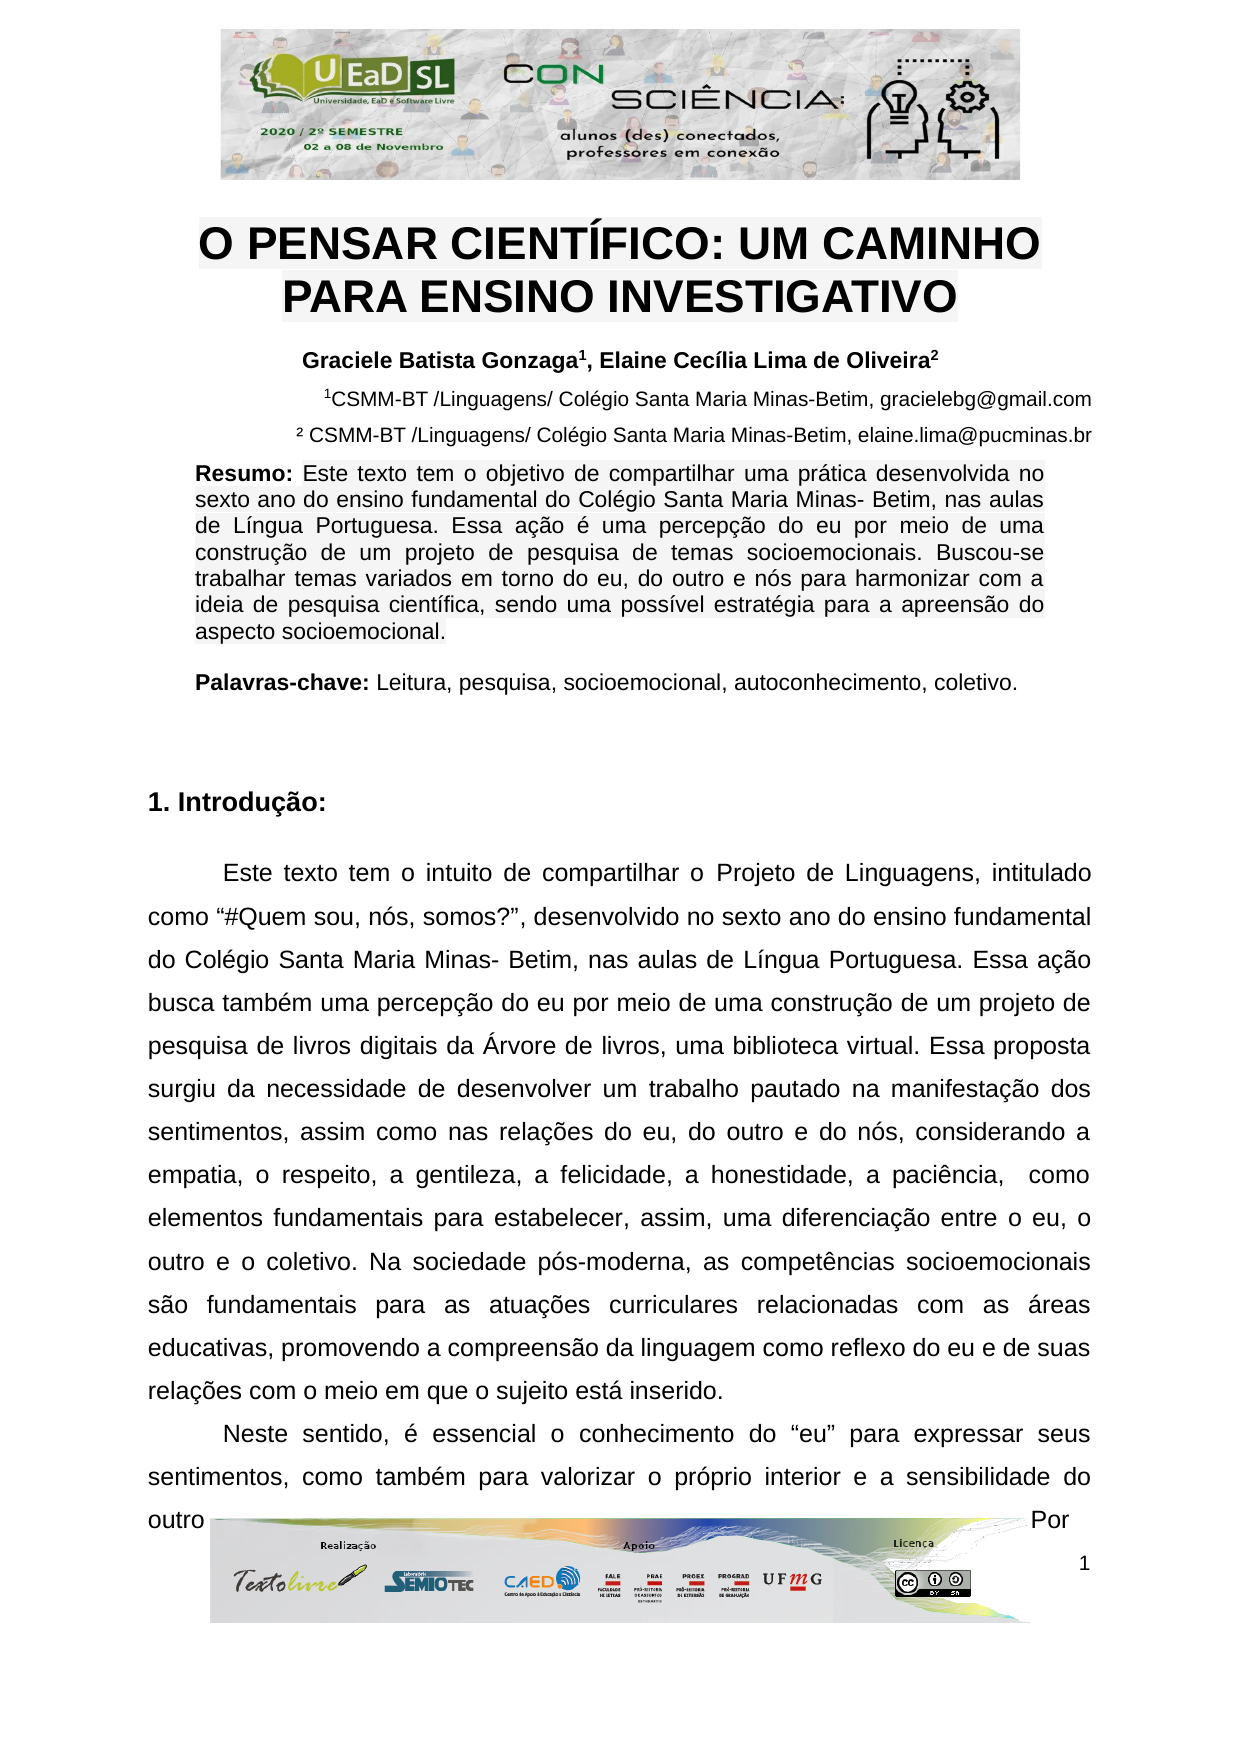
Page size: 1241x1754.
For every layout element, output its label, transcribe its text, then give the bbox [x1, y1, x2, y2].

text ² CSMM-BT /Linguagens/ Colégio Santa Maria Minas-Betim, elaine.lima@pucminas.br [148, 423, 1092, 447]
text Palavras-chave: Leitura, pesquisa, socioemocional, autoconhecimento, coletivo. [195, 669, 1045, 695]
text Este texto tem o intuito de compartilhar o Projeto de Linguagens, intitulado como “#Quem sou, nós, somos?”, desenvolvido no sexto ano do ensino fundamental do Colégio Santa Maria Minas- Betim, nas aulas de Língua Portuguesa. Essa ação busca também uma percepção do eu por meio de uma construção de um projeto de pesquisa de livros digitais da Árvore de livros, uma biblioteca virtual. Essa proposta surgiu da necessidade de desenvolver um trabalho pautado na manifestação dos sentimentos, assim como nas relações do eu, do outro e do nós, considerando a empatia, o respeito, a gentileza, a felicidade, a honestidade, a paciência, como elementos fundamentais para estabelecer, assim, uma diferenciação entre o eu, o outro e o coletivo. Na sociedade pós-moderna, as competências socioemocionais são fundamentais para as atuações curriculares relacionadas com as áreas educativas, promovendo a compreensão da linguagem como reflexo do eu e de suas relações com o meio em que o sujeito está inserido. [148, 858, 1092, 1405]
text O PENSAR CIENTÍFICO: UM CAMINHO PARA ENSINO INVESTIGATIVO [148, 217, 1092, 322]
text 1. Introdução: [148, 786, 1092, 817]
text Graciele Batista Gonzaga1, Elaine Cecília Lima de Oliveira2 [148, 347, 1092, 373]
text Resumo: Este texto tem o objetivo de compartilhar uma prática desenvolvida no sexto ano do ensino fundamental do Colégio Santa Maria Minas- Betim, nas aulas de Língua Portuguesa. Essa ação é uma percepção do eu por meio de uma construção de um projeto de pesquisa de temas socioemocionais. Buscou-se trabalhar temas variados em torno do eu, do outro e nós para harmonizar com a ideia de pesquisa científica, sendo uma possível estratégia para a apreensão do aspecto socioemocional. [195, 460, 1045, 644]
text Neste sentido, é essencial o conhecimento do “eu” para expressar seus sentimentos, como também para valorizar o próprio interior e a sensibilidade do outro Por [148, 1419, 1092, 1534]
text 1CSMM-BT /Linguagens/ Colégio Santa Maria Minas-Betim, gracielebg@gmail.com [148, 386, 1092, 410]
